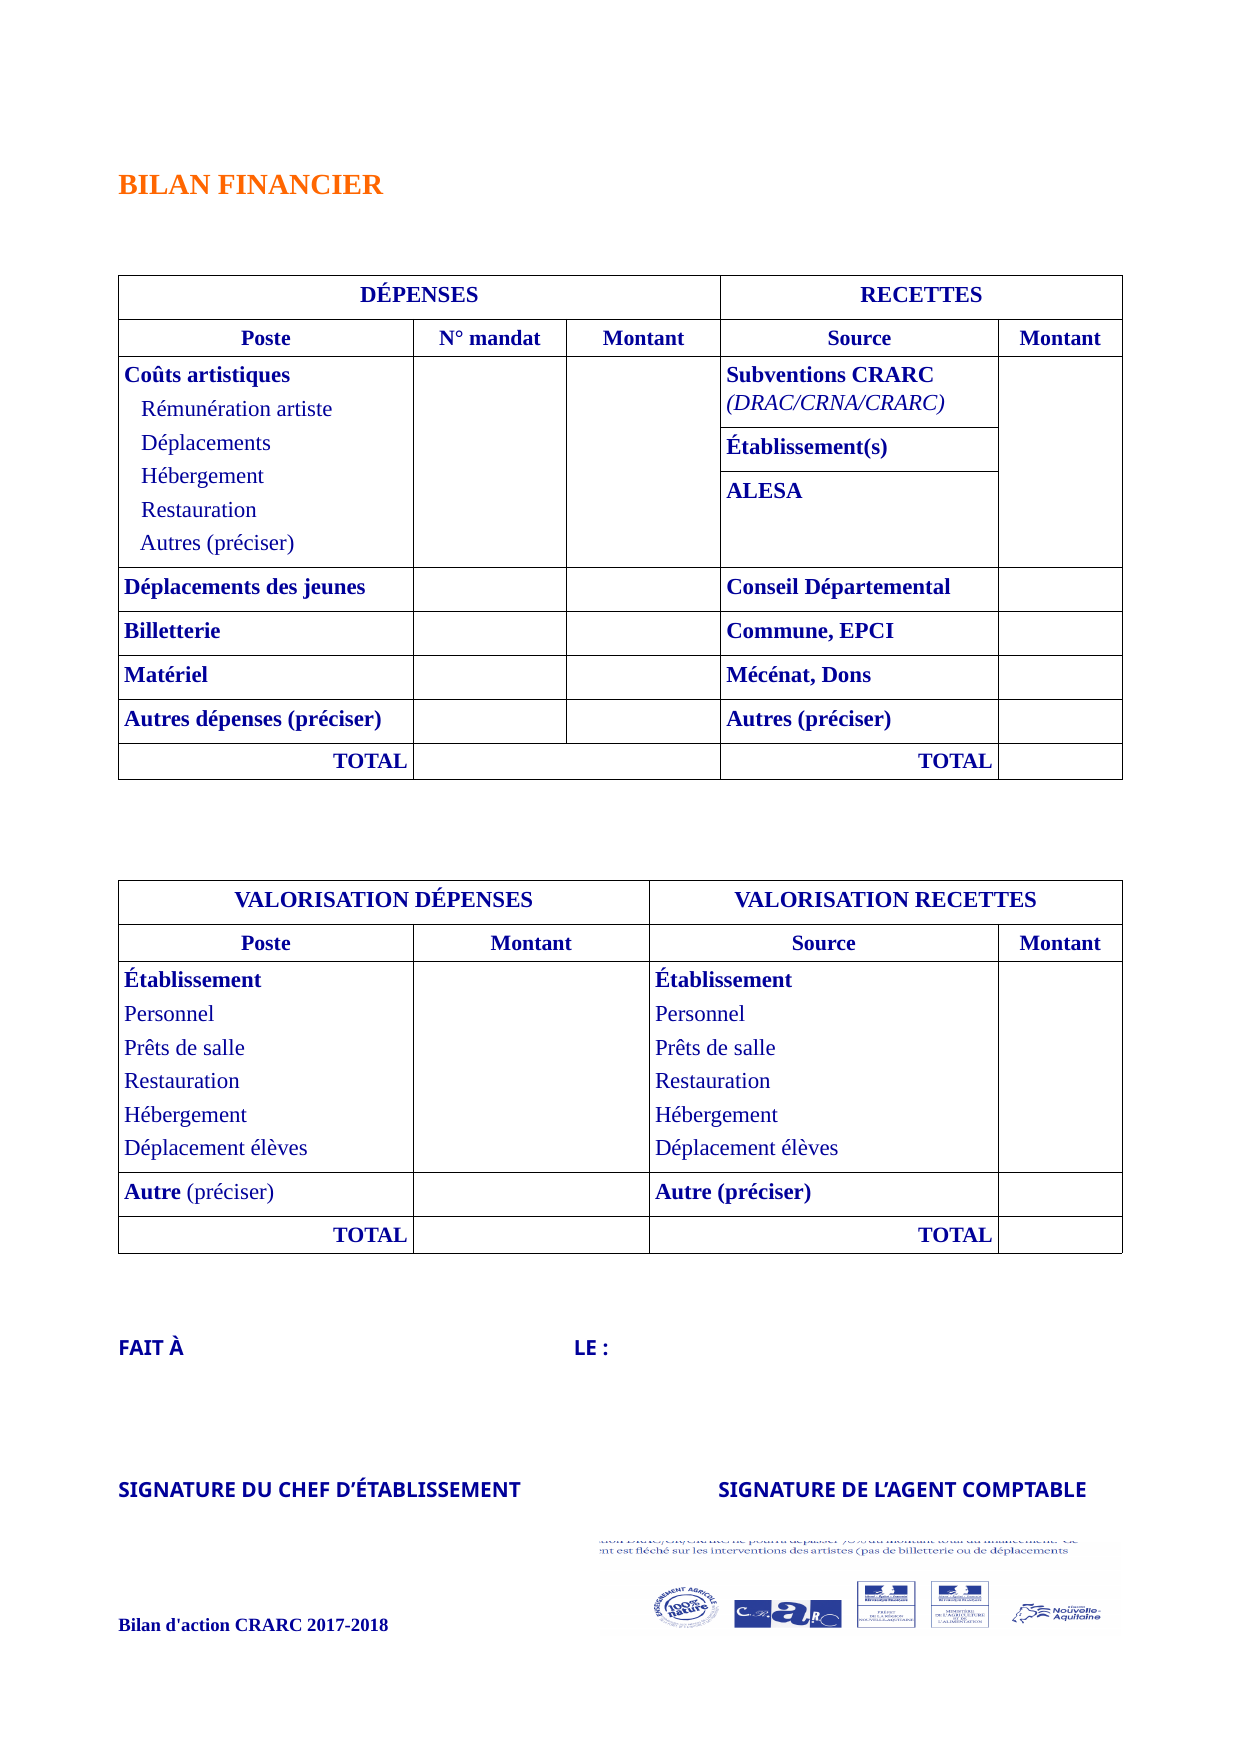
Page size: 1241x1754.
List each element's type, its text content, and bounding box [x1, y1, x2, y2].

table_cell Établissement Personnel Prêts de salle Restauration Hébergement Déplacement élèves [650, 962, 998, 1172]
table_cell [414, 612, 566, 655]
table_cell Billetterie [119, 612, 413, 655]
table_cell Déplacements des jeunes [119, 568, 413, 611]
table_cell Montant [999, 320, 1122, 356]
table_cell Autre (préciser) [119, 1173, 413, 1216]
table_cell Conseil Départemental [721, 568, 998, 611]
table_cell [414, 357, 566, 567]
table_header VALORISATION DÉPENSES [119, 881, 649, 924]
table_cell Source [721, 320, 998, 356]
table_cell Mécénat, Dons [721, 656, 998, 699]
text BILAN FINANCIER [118, 167, 1122, 200]
text SIGNATURE DU CHEF D’ÉTABLISSEMENT SIGNATURE DE L’AGENT COMPTABLE [118, 1476, 1122, 1504]
table_cell Poste [119, 320, 413, 356]
table_header RECETTES [721, 276, 1122, 319]
table_cell [414, 656, 566, 699]
table_cell ALESA [721, 472, 998, 567]
table_cell Matériel [119, 656, 413, 699]
table_cell Source [650, 925, 998, 961]
table_cell [414, 744, 720, 779]
table_cell Autres (préciser) [721, 700, 998, 743]
table_cell TOTAL [119, 744, 413, 779]
table_cell Poste [119, 925, 413, 961]
table_cell [999, 357, 1122, 567]
table_cell Commune, EPCI [721, 612, 998, 655]
table_cell Autre (préciser) [650, 1173, 998, 1216]
text FAIT À LE : [118, 1333, 1122, 1362]
table_header VALORISATION RECETTES [650, 881, 1122, 924]
table_cell [567, 568, 720, 611]
table_cell N° mandat [414, 320, 566, 356]
table_cell TOTAL [119, 1217, 413, 1253]
table_cell [414, 700, 566, 743]
table_cell [414, 962, 649, 1172]
picture [599, 1541, 1121, 1636]
table_cell Établissement(s) [721, 428, 998, 471]
table_cell [567, 656, 720, 699]
table_cell [414, 568, 566, 611]
table_cell [999, 568, 1122, 611]
table_cell [999, 744, 1122, 779]
table_cell TOTAL [650, 1217, 998, 1253]
table_cell Montant [567, 320, 720, 356]
table_cell Coûts artistiques Rémunération artiste Déplacements Hébergement Restauration Autres (préciser) [119, 357, 413, 567]
table_cell Montant [414, 925, 649, 961]
table_cell [414, 1217, 649, 1253]
table_cell [999, 612, 1122, 655]
table_cell TOTAL [721, 744, 998, 779]
table_cell Subventions CRARC (DRAC/CRNA/CRARC) [721, 357, 998, 427]
table_cell Montant [999, 925, 1122, 961]
table_header DÉPENSES [119, 276, 720, 319]
table_cell [567, 700, 720, 743]
table_cell [999, 962, 1122, 1172]
table_cell [999, 700, 1122, 743]
table_cell Établissement Personnel Prêts de salle Restauration Hébergement Déplacement élèves [119, 962, 413, 1172]
table_cell Autres dépenses (préciser) [119, 700, 413, 743]
table_cell [567, 612, 720, 655]
table_cell [999, 1217, 1122, 1253]
table_cell [999, 1173, 1122, 1216]
table_cell [567, 357, 720, 567]
table_cell [414, 1173, 649, 1216]
table_cell [999, 656, 1122, 699]
